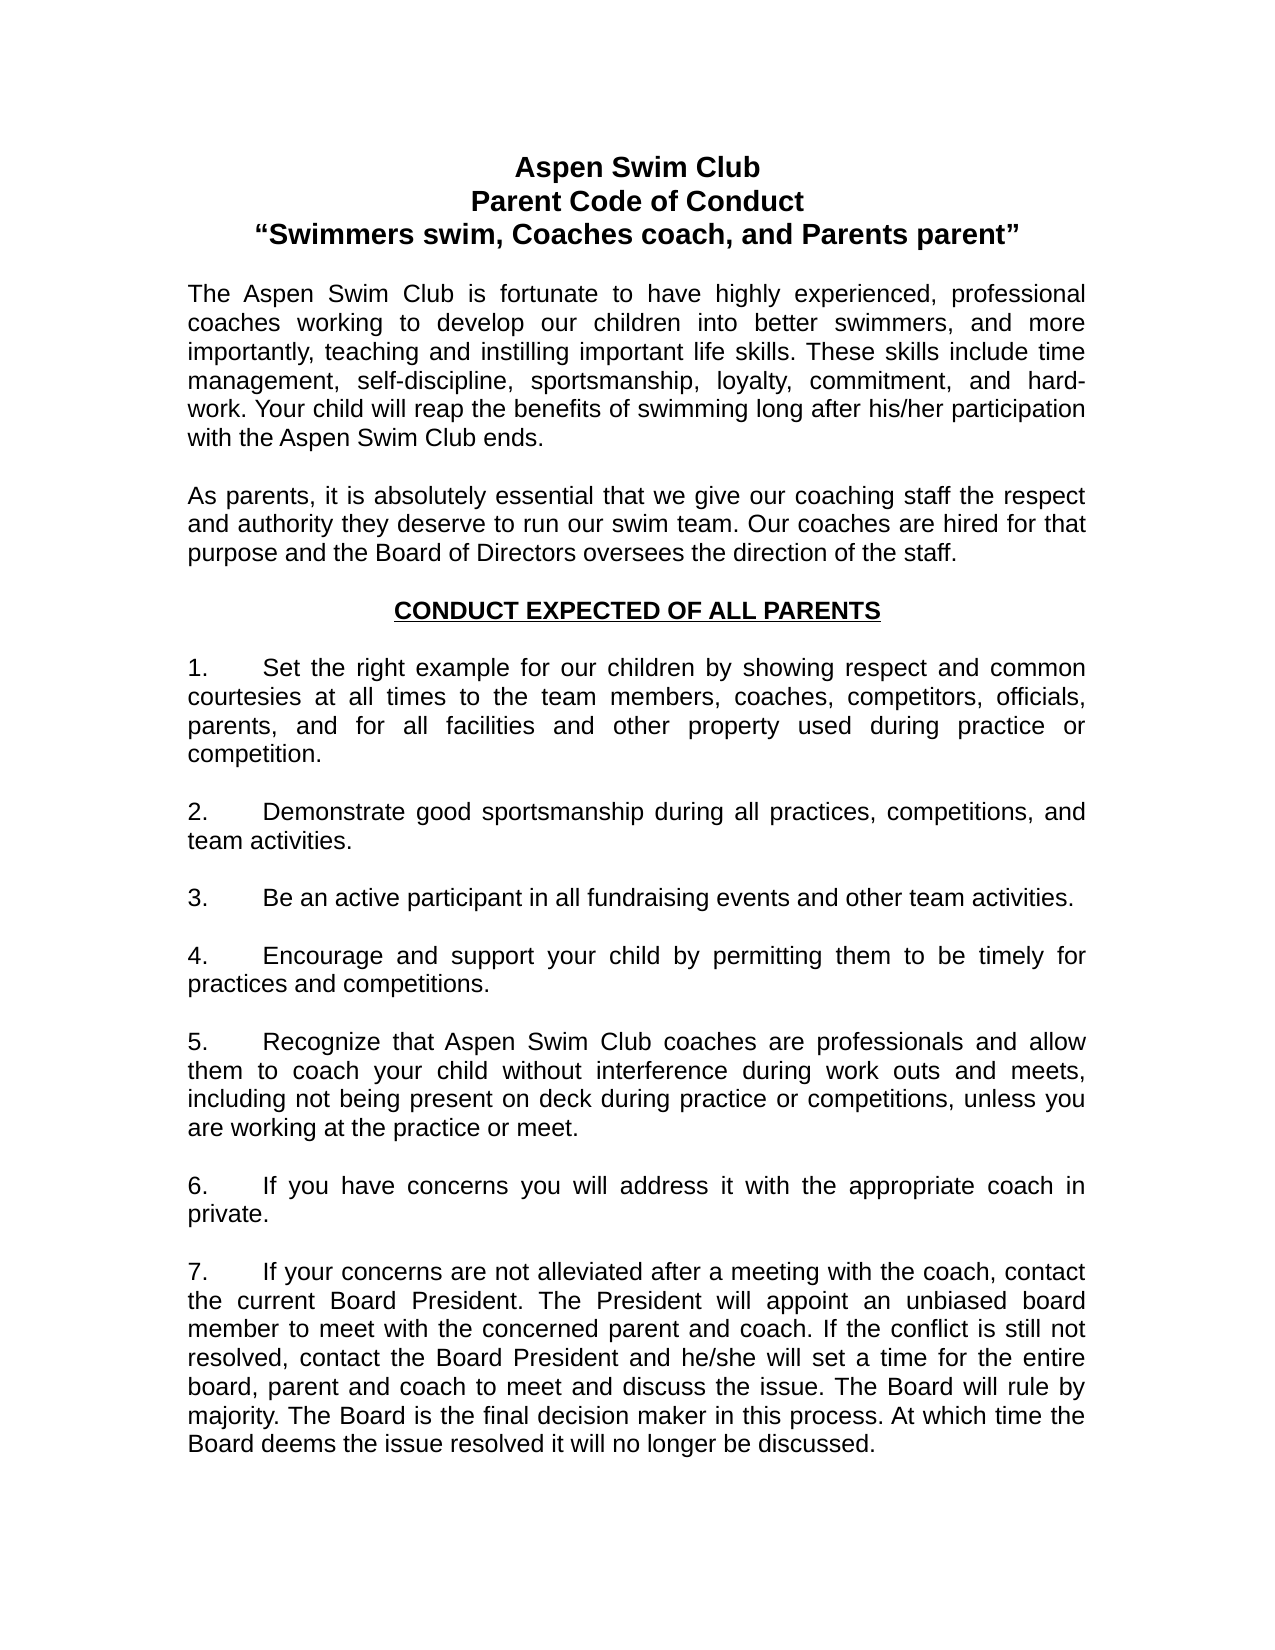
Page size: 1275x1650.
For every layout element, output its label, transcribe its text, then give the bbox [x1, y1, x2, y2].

text 1. Set the right example for our children by showing respect and common courtesies at all times to the team members, coaches, competitors, officials, parents, and for all facilities and other property used during practice or competition. [187, 653, 1087, 768]
text CONDUCT EXPECTED OF ALL PARENTS [187, 596, 1087, 624]
text 7. If your concerns are not alleviated after a meeting with the coach, contact the current Board President. The President will appoint an unbiased board member to meet with the concerned parent and coach. If the conflict is still not resolved, contact the Board President and he/she will set a time for the entire board, parent and coach to meet and discuss the issue. The Board will rule by majority. The Board is the final decision maker in this process. At which time the Board deems the issue resolved it will no longer be discussed. [187, 1257, 1087, 1458]
text 6. If you have concerns you will address it with the appropriate coach in private. [187, 1171, 1087, 1228]
text 3. Be an active participant in all fundraising events and other team activities. [187, 883, 1087, 912]
text 5. Recognize that Aspen Swim Club coaches are professionals and allow them to coach your child without interference during work outs and meets, including not being present on deck during practice or competitions, unless you are working at the practice or meet. [187, 1027, 1087, 1142]
text 4. Encourage and support your child by permitting them to be timely for practices and competitions. [187, 941, 1087, 998]
text The Aspen Swim Club is fortunate to have highly experienced, professional coaches working to develop our children into better swimmers, and more importantly, teaching and instilling important life skills. These skills include time management, self-discipline, sportsmanship, loyalty, commitment, and hard-work. Your child will reap the benefits of swimming long after his/her participation with the Aspen Swim Club ends. [187, 279, 1087, 452]
text Aspen Swim Club [187, 150, 1087, 183]
text Parent Code of Conduct [187, 183, 1087, 217]
text As parents, it is absolutely essential that we give our coaching staff the respect and authority they deserve to run our swim team. Our coaches are hired for that purpose and the Board of Directors oversees the direction of the staff. [187, 481, 1087, 567]
text 2. Demonstrate good sportsmanship during all practices, competitions, and team activities. [187, 797, 1087, 854]
text “Swimmers swim, Coaches coach, and Parents parent” [187, 217, 1087, 251]
